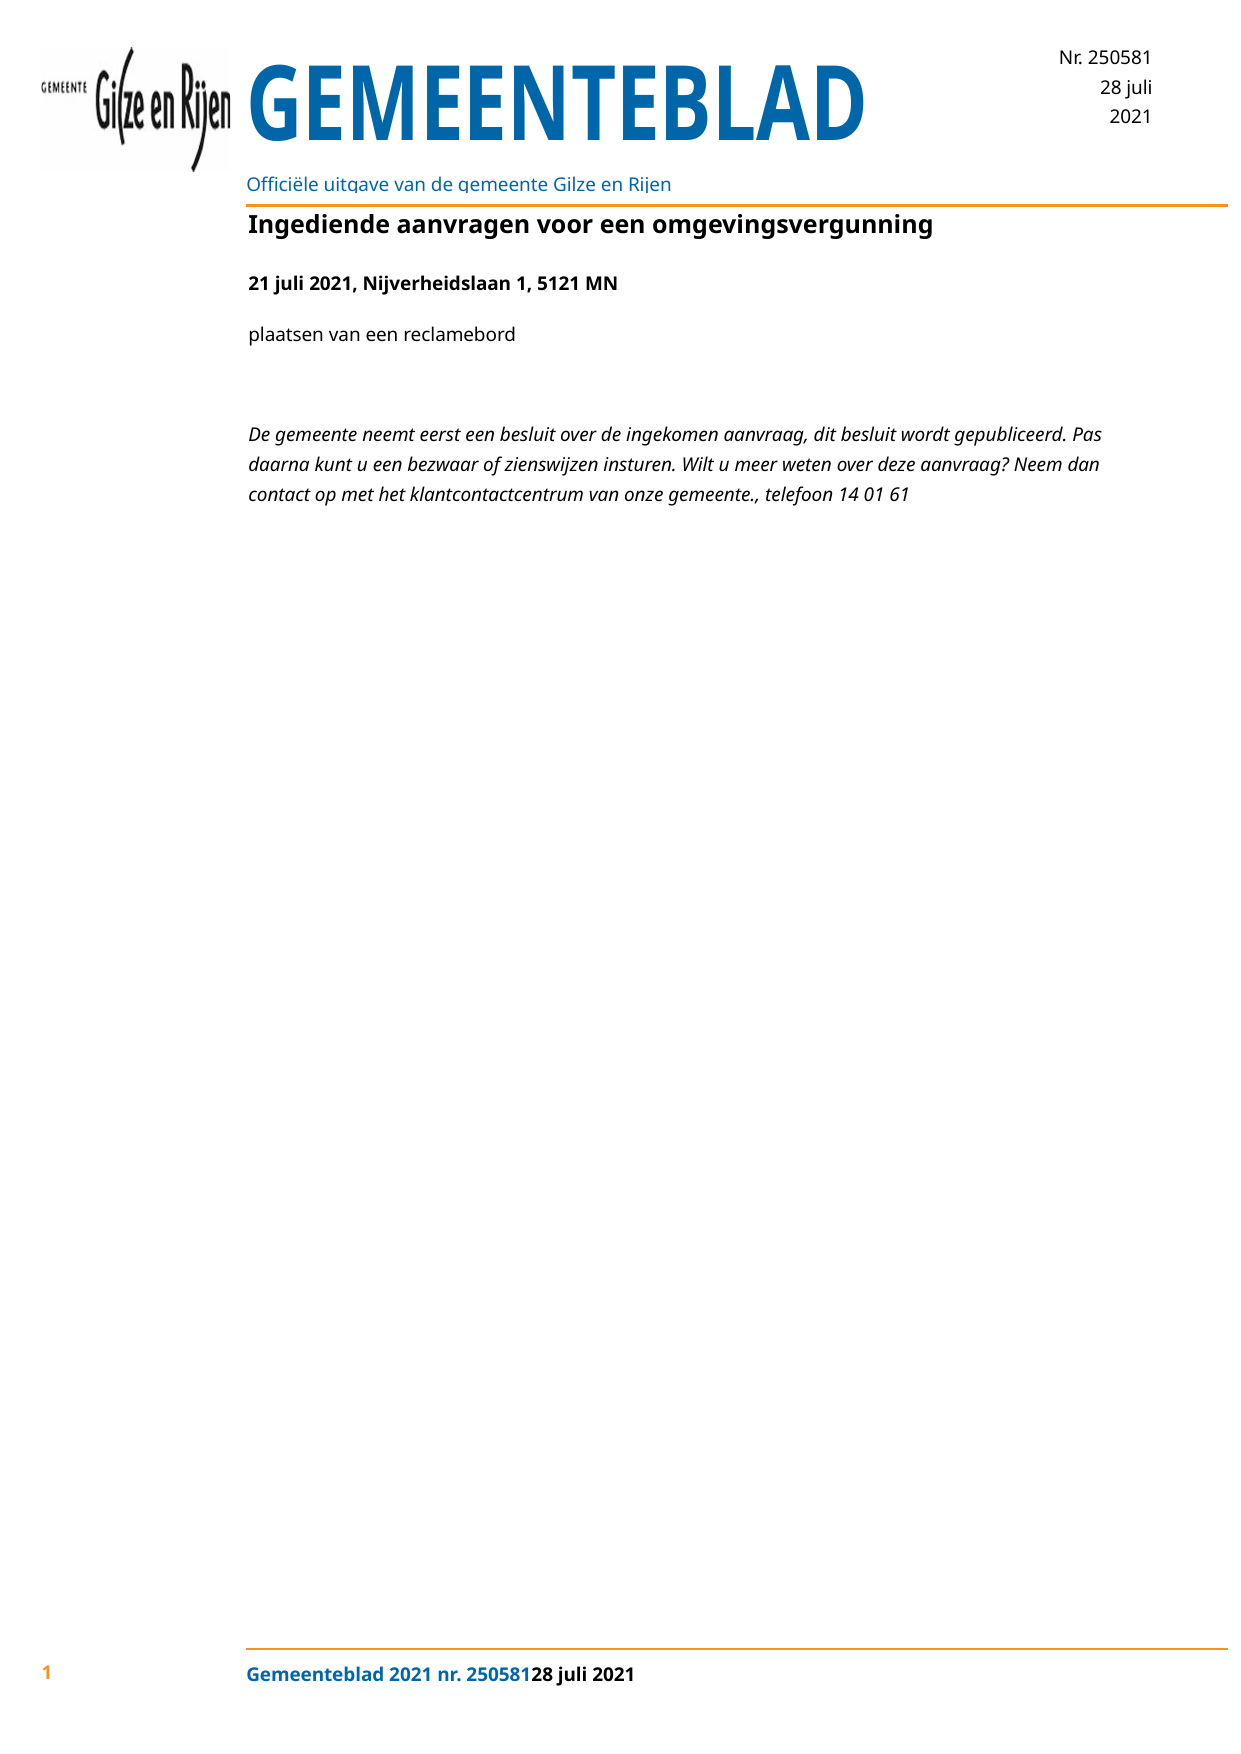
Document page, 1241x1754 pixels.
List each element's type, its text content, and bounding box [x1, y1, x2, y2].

text plaatsen van een reclamebord [248, 321, 1152, 346]
text 21 juli 2021, Nijverheidslaan 1, 5121 MN [248, 270, 1152, 296]
text De gemeente neemt eerst een besluit over de ingekomen aanvraag, dit besluit wordt gepubliceerd. Pas daarna kunt u een bezwaar of zienswijzen insturen. Wilt u meer weten over deze aanvraag? Neem dan contact op met het klantcontactcentrum van onze gemeente., telefoon 14 01 61 [248, 422, 1152, 506]
text Ingediende aanvragen voor een omgevingsvergunning [248, 207, 1152, 241]
picture [41, 47, 231, 172]
